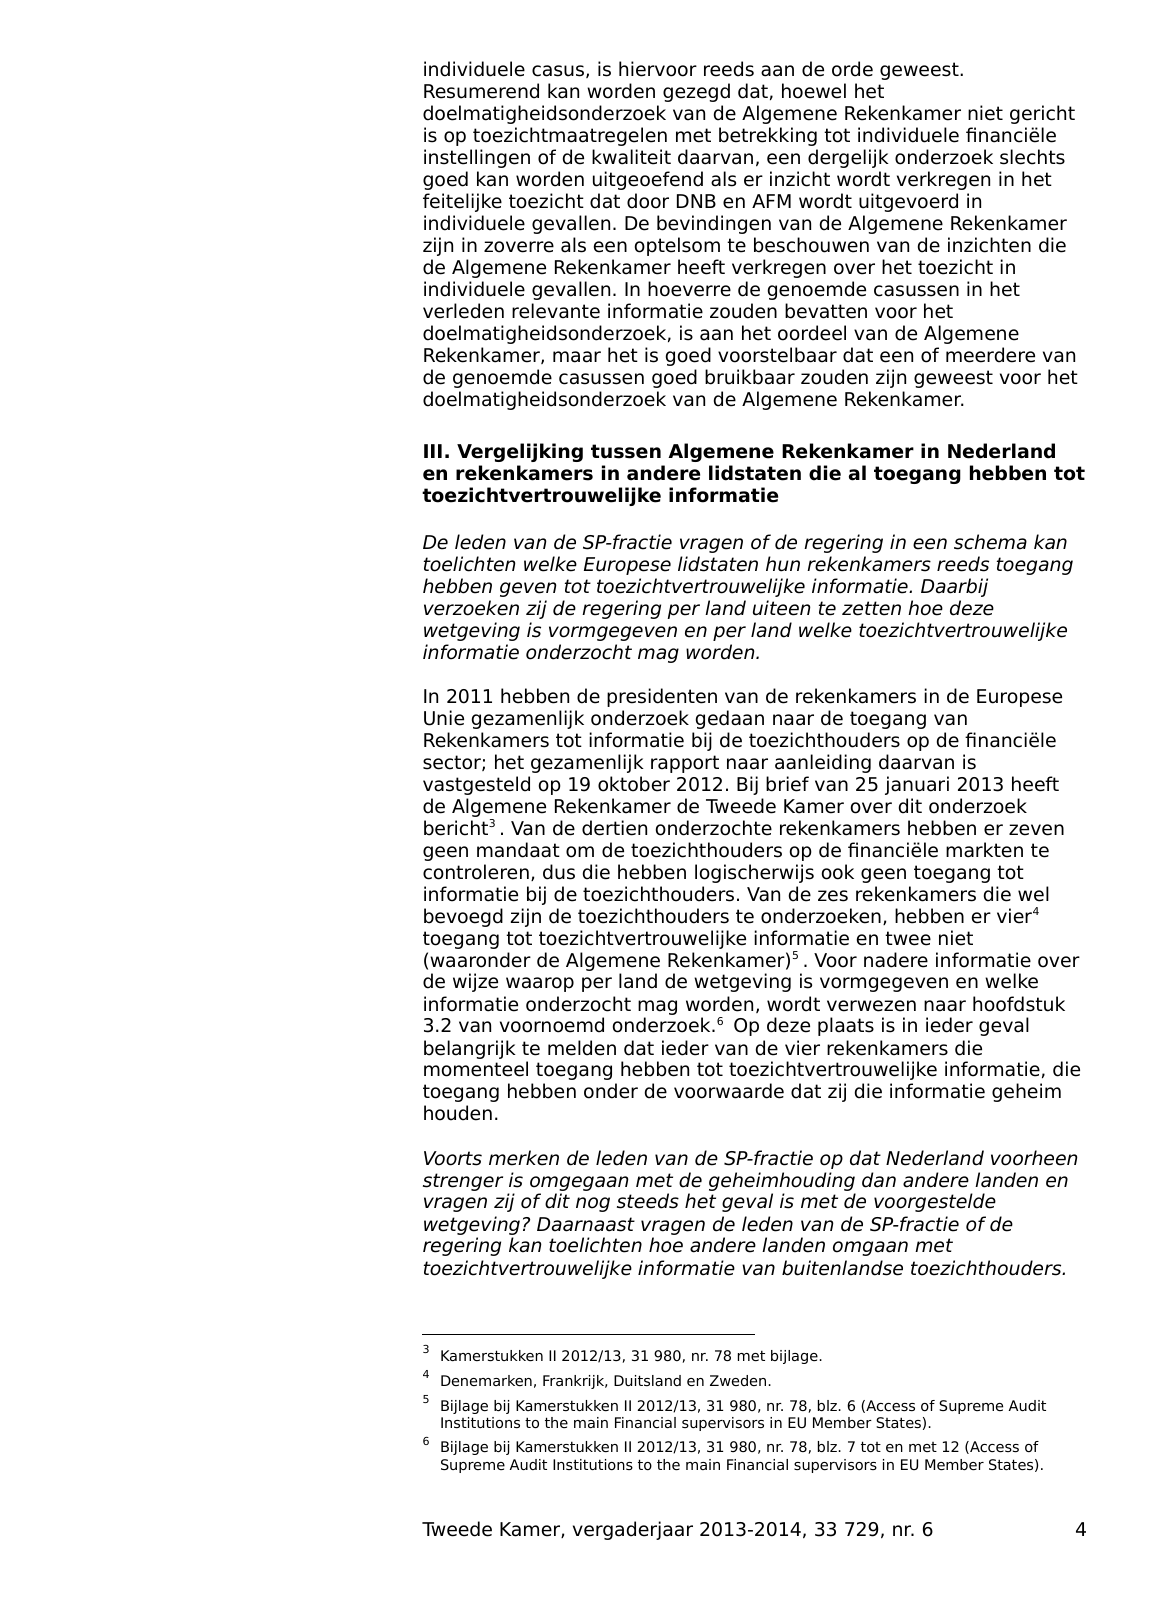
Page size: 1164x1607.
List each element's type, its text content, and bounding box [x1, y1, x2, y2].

text Kamerstukken II 2012/13, 31 980, nr. 78 met bijlage. [422, 1343, 1087, 1366]
text De leden van de SP-fractie vragen of de regering in een schema kan toelichten welke Europese lidstaten hun rekenkamers reeds toegang hebben geven tot toezichtvertrouwelijke informatie. Daarbij verzoeken zij de regering per land uiteen te zetten hoe deze wetgeving is vormgegeven en per land welke toezichtvertrouwelijke informatie onderzocht mag worden. [422, 532, 1087, 663]
text Bijlage bij Kamerstukken II 2012/13, 31 980, nr. 78, blz. 6 (Access of Supreme Audit Institutions to the main Financial supervisors in EU Member States). [422, 1393, 1087, 1432]
text Denemarken, Frankrijk, Duitsland en Zweden. [422, 1368, 1087, 1391]
text Voorts merken de leden van de SP-fractie op dat Nederland voorheen strenger is omgegaan met de geheimhouding dan andere landen en vragen zij of dit nog steeds het geval is met de voorgestelde wetgeving? Daarnaast vragen de leden van de SP-fractie of de regering kan toelichten hoe andere landen omgaan met toezichtvertrouwelijke informatie van buitenlandse toezichthouders. [422, 1147, 1087, 1279]
text Bijlage bij Kamerstukken II 2012/13, 31 980, nr. 78, blz. 7 tot en met 12 (Access of Supreme Audit Institutions to the main Financial supervisors in EU Member States). [422, 1435, 1087, 1474]
text In 2011 hebben de presidenten van de rekenkamers in de Europese Unie gezamenlijk onderzoek gedaan naar de toegang van Rekenkamers tot informatie bij de toezichthouders op de financiële sector; het gezamenlijk rapport naar aanleiding daarvan is vastgesteld op 19 oktober 2012. Bij brief van 25 januari 2013 heeft de Algemene Rekenkamer de Tweede Kamer over dit onderzoek bericht. Van de dertien onderzochte rekenkamers hebben er zeven geen mandaat om de toezichthouders op de financiële markten te controleren, dus die hebben logischerwijs ook geen toegang tot informatie bij de toezichthouders. Van de zes rekenkamers die wel bevoegd zijn de toezichthouders te onderzoeken, hebben er vier toegang tot toezichtvertrouwelijke informatie en twee niet (waaronder de Algemene Rekenkamer). Voor nadere informatie over de wijze waarop per land de wetgeving is vormgegeven en welke informatie onderzocht mag worden, wordt verwezen naar hoofdstuk 3.2 van voornoemd onderzoek. Op deze plaats is in ieder geval belangrijk te melden dat ieder van de vier rekenkamers die momenteel toegang hebben tot toezichtvertrouwelijke informatie, die toegang hebben onder de voorwaarde dat zij die informatie geheim houden. [422, 686, 1087, 1125]
subtitle III. Vergelijking tussen Algemene Rekenkamer in Nederland en rekenkamers in andere lidstaten die al toegang hebben tot toezichtvertrouwelijke informatie [422, 441, 1087, 507]
text individuele casus, is hiervoor reeds aan de orde geweest. Resumerend kan worden gezegd dat, hoewel het doelmatigheidsonderzoek van de Algemene Rekenkamer niet gericht is op toezichtmaatregelen met betrekking tot individuele financiële instellingen of de kwaliteit daarvan, een dergelijk onderzoek slechts goed kan worden uitgeoefend als er inzicht wordt verkregen in het feitelijke toezicht dat door DNB en AFM wordt uitgevoerd in individuele gevallen. De bevindingen van de Algemene Rekenkamer zijn in zoverre als een optelsom te beschouwen van de inzichten die de Algemene Rekenkamer heeft verkregen over het toezicht in individuele gevallen. In hoeverre de genoemde casussen in het verleden relevante informatie zouden bevatten voor het doelmatigheidsonderzoek, is aan het oordeel van de Algemene Rekenkamer, maar het is goed voorstelbaar dat een of meerdere van de genoemde casussen goed bruikbaar zouden zijn geweest voor het doelmatigheidsonderzoek van de Algemene Rekenkamer. [422, 59, 1087, 411]
